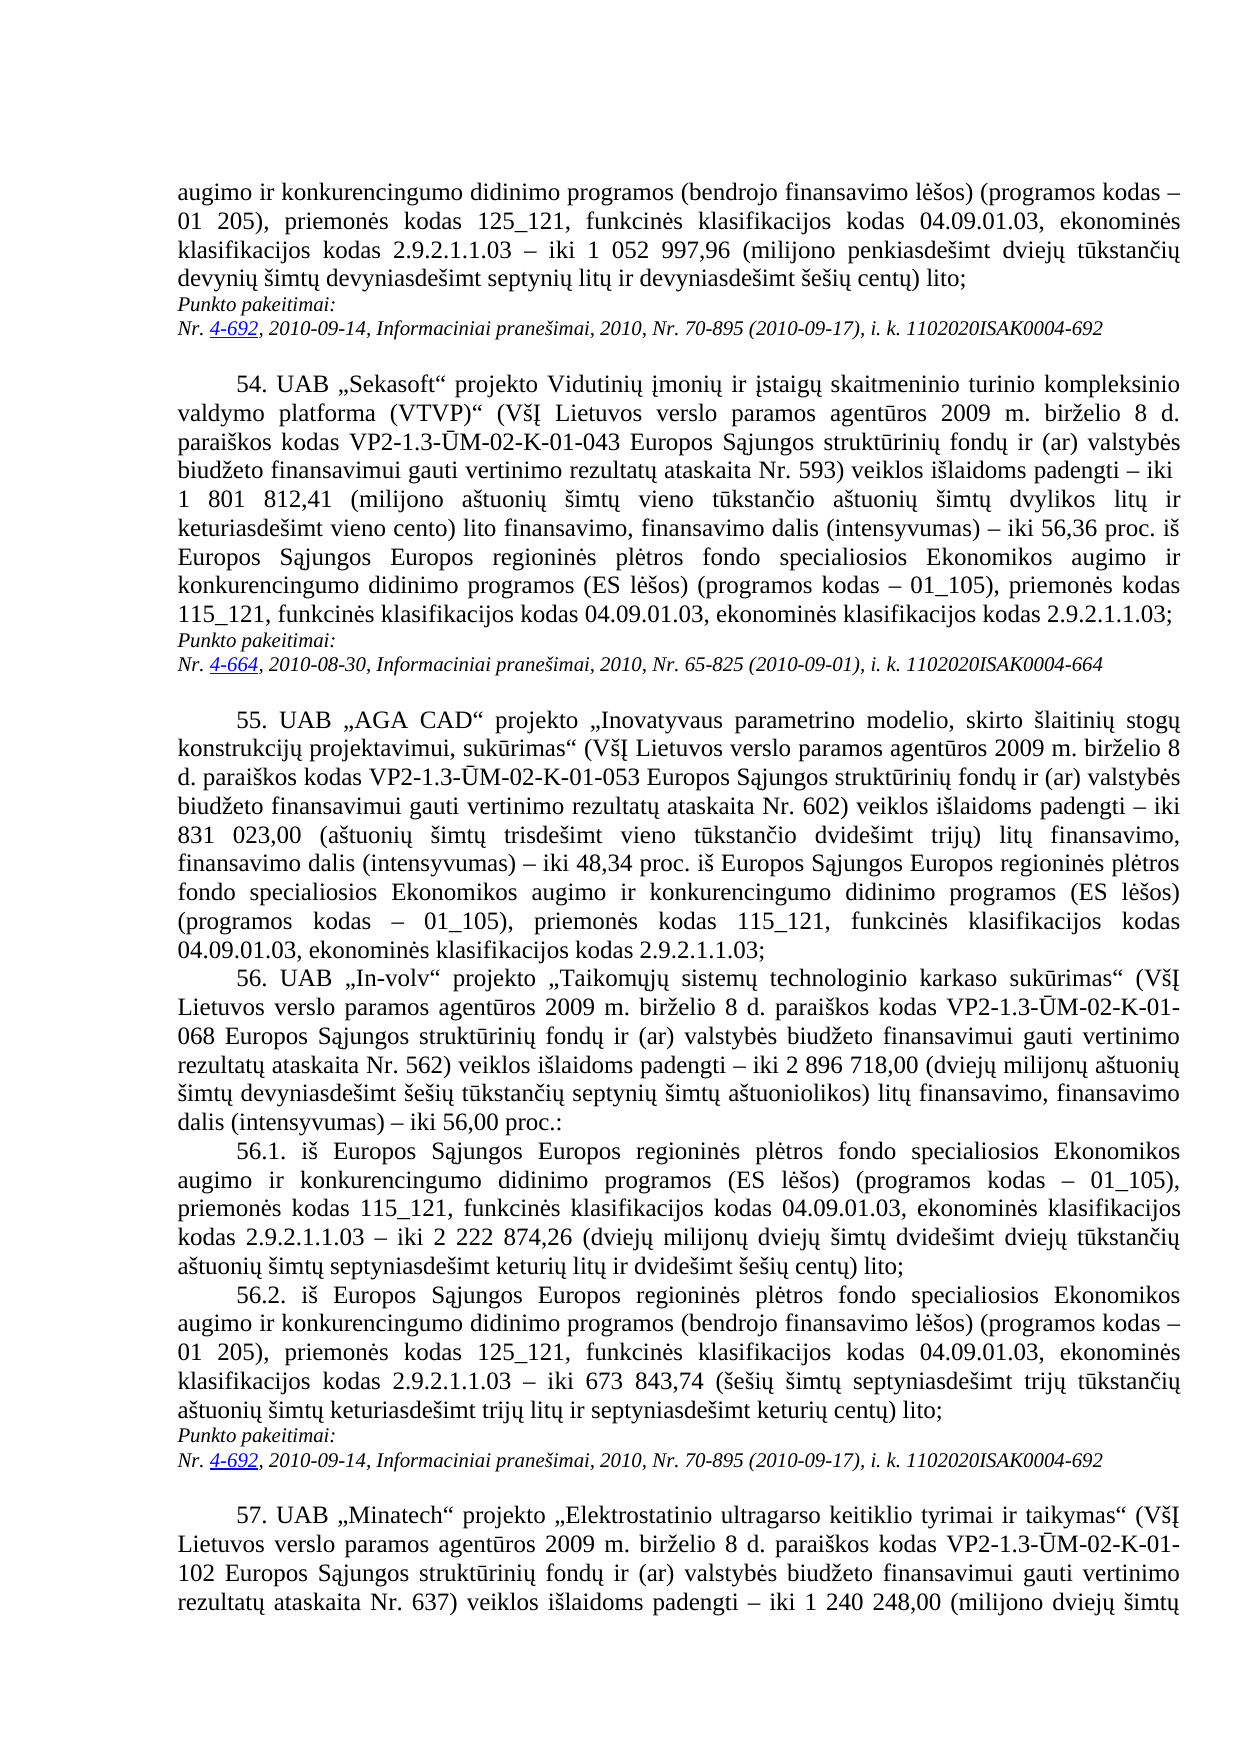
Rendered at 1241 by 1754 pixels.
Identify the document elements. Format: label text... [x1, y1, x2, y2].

text Nr. 4-664, 2010-08-30, Informaciniai pranešimai, 2010, Nr. 65-825 (2010-09-01), i. k. 1102020ISAK0004-664 [177, 652, 1181, 676]
text Nr. 4-692, 2010-09-14, Informaciniai pranešimai, 2010, Nr. 70-895 (2010-09-17), i. k. 1102020ISAK0004-692 [177, 316, 1181, 340]
text 55. UAB „AGA CAD“ projekto „Inovatyvaus parametrino modelio, skirto šlaitinių stogų konstrukcijų projektavimui, sukūrimas“ (VšĮ Lietuvos verslo paramos agentūros 2009 m. birželio 8 d. paraiškos kodas VP2-1.3-ŪM-02-K-01-053 Europos Sąjungos struktūrinių fondų ir (ar) valstybės biudžeto finansavimui gauti vertinimo rezultatų ataskaita Nr. 602) veiklos išlaidoms padengti – iki 831 023,00 (aštuonių šimtų trisdešimt vieno tūkstančio dvidešimt trijų) litų finansavimo, finansavimo dalis (intensyvumas) – iki 48,34 proc. iš Europos Sąjungos Europos regioninės plėtros fondo specialiosios Ekonomikos augimo ir konkurencingumo didinimo programos (ES lėšos) (programos kodas – 01_105), priemonės kodas 115_121, funkcinės klasifikacijos kodas 04.09.01.03, ekonominės klasifikacijos kodas 2.9.2.1.1.03; [177, 705, 1181, 963]
text 56.1. iš Europos Sąjungos Europos regioninės plėtros fondo specialiosios Ekonomikos augimo ir konkurencingumo didinimo programos (ES lėšos) (programos kodas – 01_105), priemonės kodas 115_121, funkcinės klasifikacijos kodas 04.09.01.03, ekonominės klasifikacijos kodas 2.9.2.1.1.03 – iki 2 222 874,26 (dviejų milijonų dviejų šimtų dvidešimt dviejų tūkstančių aštuonių šimtų septyniasdešimt keturių litų ir dvidešimt šešių centų) lito; [177, 1136, 1181, 1280]
text 54. UAB „Sekasoft“ projekto Vidutinių įmonių ir įstaigų skaitmeninio turinio kompleksinio valdymo platforma (VTVP)“ (VšĮ Lietuvos verslo paramos agentūros 2009 m. birželio 8 d. paraiškos kodas VP2-1.3-ŪM-02-K-01-043 Europos Sąjungos struktūrinių fondų ir (ar) valstybės biudžeto finansavimui gauti vertinimo rezultatų ataskaita Nr. 593) veiklos išlaidoms padengti – iki 1 801 812,41 (milijono aštuonių šimtų vieno tūkstančio aštuonių šimtų dvylikos litų ir keturiasdešimt vieno cento) lito finansavimo, finansavimo dalis (intensyvumas) – iki 56,36 proc. iš Europos Sąjungos Europos regioninės plėtros fondo specialiosios Ekonomikos augimo ir konkurencingumo didinimo programos (ES lėšos) (programos kodas – 01_105), priemonės kodas 115_121, funkcinės klasifikacijos kodas 04.09.01.03, ekonominės klasifikacijos kodas 2.9.2.1.1.03; [177, 369, 1181, 628]
text Punkto pakeitimai: [177, 1423, 1181, 1447]
text Punkto pakeitimai: [177, 292, 1181, 316]
text 56.2. iš Europos Sąjungos Europos regioninės plėtros fondo specialiosios Ekonomikos augimo ir konkurencingumo didinimo programos (bendrojo finansavimo lėšos) (programos kodas – 01 205), priemonės kodas 125_121, funkcinės klasifikacijos kodas 04.09.01.03, ekonominės klasifikacijos kodas 2.9.2.1.1.03 – iki 673 843,74 (šešių šimtų septyniasdešimt trijų tūkstančių aštuonių šimtų keturiasdešimt trijų litų ir septyniasdešimt keturių centų) lito; [177, 1280, 1181, 1423]
text 56. UAB „In-volv“ projekto „Taikomųjų sistemų technologinio karkaso sukūrimas“ (VšĮ Lietuvos verslo paramos agentūros 2009 m. birželio 8 d. paraiškos kodas VP2-1.3-ŪM-02-K-01-068 Europos Sąjungos struktūrinių fondų ir (ar) valstybės biudžeto finansavimui gauti vertinimo rezultatų ataskaita Nr. 562) veiklos išlaidoms padengti – iki 2 896 718,00 (dviejų milijonų aštuonių šimtų devyniasdešimt šešių tūkstančių septynių šimtų aštuoniolikos) litų finansavimo, finansavimo dalis (intensyvumas) – iki 56,00 proc.: [177, 963, 1181, 1136]
text 57. UAB „Minatech“ projekto „Elektrostatinio ultragarso keitiklio tyrimai ir taikymas“ (VšĮ Lietuvos verslo paramos agentūros 2009 m. birželio 8 d. paraiškos kodas VP2-1.3-ŪM-02-K-01-102 Europos Sąjungos struktūrinių fondų ir (ar) valstybės biudžeto finansavimui gauti vertinimo rezultatų ataskaita Nr. 637) veiklos išlaidoms padengti – iki 1 240 248,00 (milijono dviejų šimtų [177, 1500, 1181, 1615]
text Nr. 4-692, 2010-09-14, Informaciniai pranešimai, 2010, Nr. 70-895 (2010-09-17), i. k. 1102020ISAK0004-692 [177, 1447, 1181, 1472]
text Punkto pakeitimai: [177, 628, 1181, 652]
text augimo ir konkurencingumo didinimo programos (bendrojo finansavimo lėšos) (programos kodas – 01 205), priemonės kodas 125_121, funkcinės klasifikacijos kodas 04.09.01.03, ekonominės klasifikacijos kodas 2.9.2.1.1.03 – iki 1 052 997,96 (milijono penkiasdešimt dviejų tūkstančių devynių šimtų devyniasdešimt septynių litų ir devyniasdešimt šešių centų) lito; [177, 177, 1181, 292]
